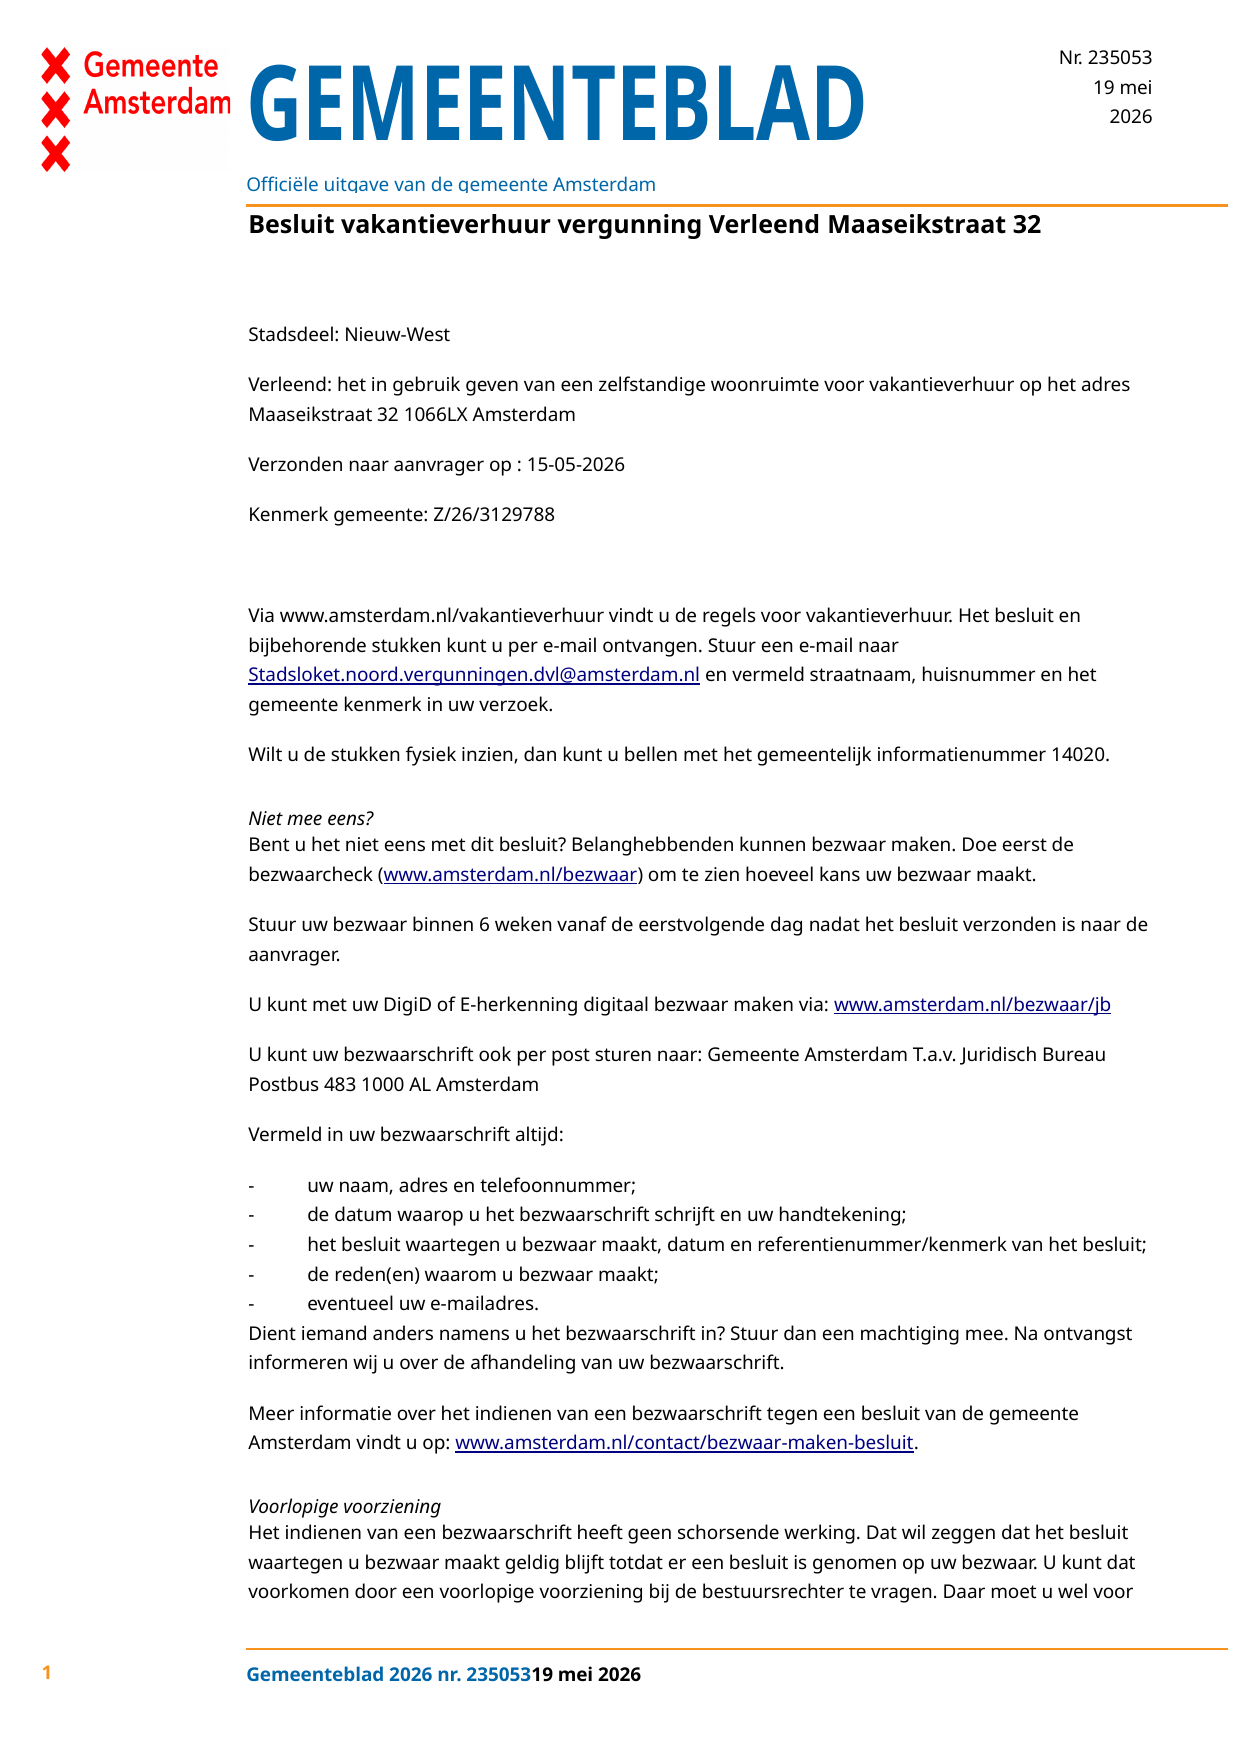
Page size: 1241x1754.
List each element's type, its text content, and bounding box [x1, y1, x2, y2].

text Dient iemand anders namens u het bezwaarschrift in? Stuur dan een machtiging mee. Na ontvangst informeren wij u over de afhandeling van uw bezwaarschrift. [248, 1320, 1152, 1375]
list de datum waarop u het bezwaarschrift schrijft en uw handtekening; [248, 1202, 1152, 1227]
text Verzonden naar aanvrager op : 15-05-2026 [248, 451, 1152, 477]
text U kunt met uw DigiD of E-herkenning digitaal bezwaar maken via: www.amsterdam.nl/bezwaar/jb [248, 991, 1152, 1017]
text Vermeld in uw bezwaarschrift altijd: [248, 1122, 1152, 1147]
text Via www.amsterdam.nl/vakantieverhuur vindt u de regels voor vakantieverhuur. Het besluit en bijbehorende stukken kunt u per e-mail ontvangen. Stuur een e-mail naar Stadsloket.noord.vergunningen.dvl@amsterdam.nl en vermeld straatnaam, huisnummer en het gemeente kenmerk in uw verzoek. [248, 602, 1152, 717]
text Stuur uw bezwaar binnen 6 weken vanaf de eerstvolgende dag nadat het besluit verzonden is naar de aanvrager. [248, 911, 1152, 967]
list het besluit waartegen u bezwaar maakt, datum en referentienummer/kenmerk van het besluit; [248, 1231, 1152, 1257]
text Niet mee eens? [248, 806, 1152, 831]
text Stadsdeel: Nieuw-West [248, 321, 1152, 346]
list uw naam, adres en telefoonnummer; [248, 1172, 1152, 1198]
text Verleend: het in gebruik geven van een zelfstandige woonruimte voor vakantieverhuur op het adres Maaseikstraat 32 1066LX Amsterdam [248, 371, 1152, 426]
text Het indienen van een bezwaarschrift heeft geen schorsende werking. Dat wil zeggen dat het besluit waartegen u bezwaar maakt geldig blijft totdat er een besluit is genomen op uw bezwaar. U kunt dat voorkomen door een voorlopige voorziening bij de bestuursrechter te vragen. Daar moet u wel voor [248, 1519, 1152, 1604]
text Voorlopige voorziening [248, 1493, 1152, 1519]
text U kunt uw bezwaarschrift ook per post sturen naar: Gemeente Amsterdam T.a.v. Juridisch Bureau Postbus 483 1000 AL Amsterdam [248, 1042, 1152, 1097]
list eventueel uw e-mailadres. [248, 1290, 1152, 1316]
text Wilt u de stukken fysiek inzien, dan kunt u bellen met het gemeentelijk informatienummer 14020. [248, 742, 1152, 767]
text Bent u het niet eens met dit besluit? Belanghebbenden kunnen bezwaar maken. Doe eerst de bezwaarcheck (www.amsterdam.nl/bezwaar) om te zien hoeveel kans uw bezwaar maakt. [248, 831, 1152, 887]
picture [41, 47, 231, 172]
text Meer informatie over het indienen van een bezwaarschrift tegen een besluit van de gemeente Amsterdam vindt u op: www.amsterdam.nl/contact/bezwaar-maken-besluit. [248, 1400, 1152, 1455]
text Kenmerk gemeente: Z/26/3129788 [248, 502, 1152, 527]
text Besluit vakantieverhuur vergunning Verleend Maaseikstraat 32 [248, 207, 1152, 241]
list de reden(en) waarom u bezwaar maakt; [248, 1261, 1152, 1287]
